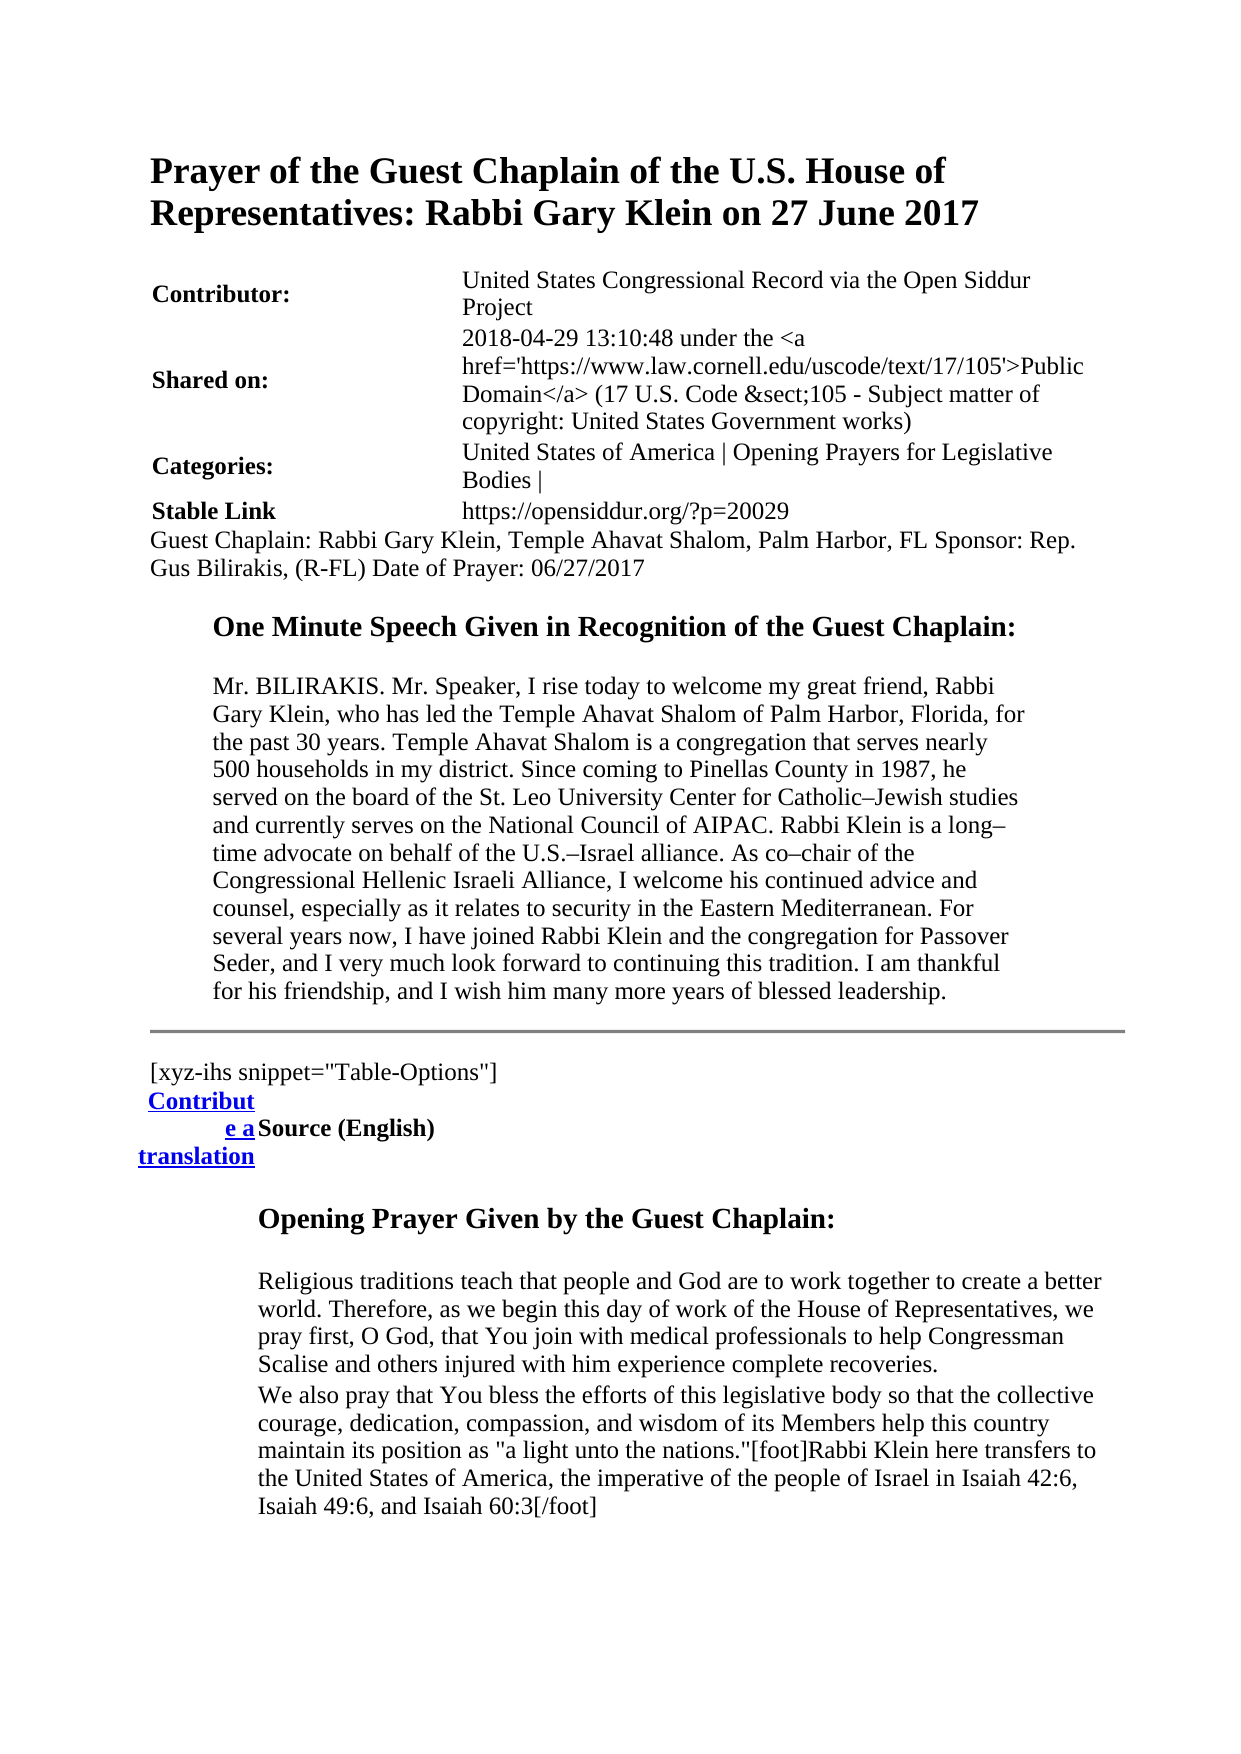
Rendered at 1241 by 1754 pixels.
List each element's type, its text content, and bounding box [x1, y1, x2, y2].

table_header Contribute a translation [135, 1085, 256, 1172]
table_header United States Congressional Record via the Open Siddur Project [460, 264, 1090, 323]
text Guest Chaplain: Rabbi Gary Klein, Temple Ahavat Shalom, Palm Harbor, FL Sponsor: Rep. Gus Bilirakis, (R-FL) Date of Prayer: 06/27/2017 [150, 526, 1090, 582]
text [xyz-ihs snippet="Table-Options"] [150, 1058, 1090, 1085]
table_cell Shared on: [150, 323, 460, 437]
table_cell Opening Prayer Given by the Guest Chaplain: [256, 1172, 1105, 1266]
table_cell https://opensiddur.org/?p=20029 [460, 495, 1090, 526]
table_cell United States of America | Opening Prayers for Legislative Bodies | [460, 437, 1090, 495]
text Mr. BILIRAKIS. Mr. Speaker, I rise today to welcome my great friend, Rabbi Gary Klein, who has led the Temple Ahavat Shalom of Palm Harbor, Florida, for the past 30 years. Temple Ahavat Shalom is a congregation that serves nearly 500 households in my district. Since coming to Pinellas County in 1987, he served on the board of the St. Leo University Center for Catholic–Jewish studies and currently serves on the National Council of AIPAC. Rabbi Klein is a long–time advocate on behalf of the U.S.–Israel alliance. As co–chair of the Congressional Hellenic Israeli Alliance, I welcome his continued advice and counsel, especially as it relates to security in the Eastern Mediterranean. For several years now, I have joined Rabbi Klein and the congregation for Passover Seder, and I very much look forward to continuing this tradition. I am thankful for his friendship, and I wish him many more years of blessed leadership. [212, 672, 1028, 1005]
subtitle Prayer of the Guest Chaplain of the U.S. House of Representatives: Rabbi Gary Klein on 27 June 2017 [150, 150, 1090, 233]
table_cell Religious traditions teach that people and God are to work together to create a better world. Therefore, as we begin this day of work of the House of Representatives, we pray first, O God, that You join with medical professionals to help Congressman Scalise and others injured with him experience complete recoveries. [256, 1266, 1105, 1379]
table_cell Stable Link [150, 495, 460, 526]
table_cell 2018-04-29 13:10:48 under the <a href='https://www.law.cornell.edu/uscode/text/17/105'>Public Domain</a> (17 U.S. Code &sect;105 - Subject matter of copyright: United States Government works) [460, 323, 1090, 437]
table_cell [135, 1172, 256, 1266]
table_cell We also pray that You bless the efforts of this legislative body so that the collective courage, dedication, compassion, and wisdom of its Members help this country maintain its position as "a light unto the nations."[foot]Rabbi Klein here transfers to the United States of America, the imperative of the people of Israel in Isaiah 42:6, Isaiah 49:6, and Isaiah 60:3[/foot] [256, 1380, 1105, 1521]
table_cell [135, 1380, 256, 1521]
table_cell [135, 1266, 256, 1379]
subtitle One Minute Speech Given in Recognition of the Guest Chaplain: [212, 611, 1028, 643]
table_header Contributor: [150, 264, 460, 323]
table_cell Categories: [150, 437, 460, 495]
table_header Source (English) [256, 1085, 1105, 1172]
